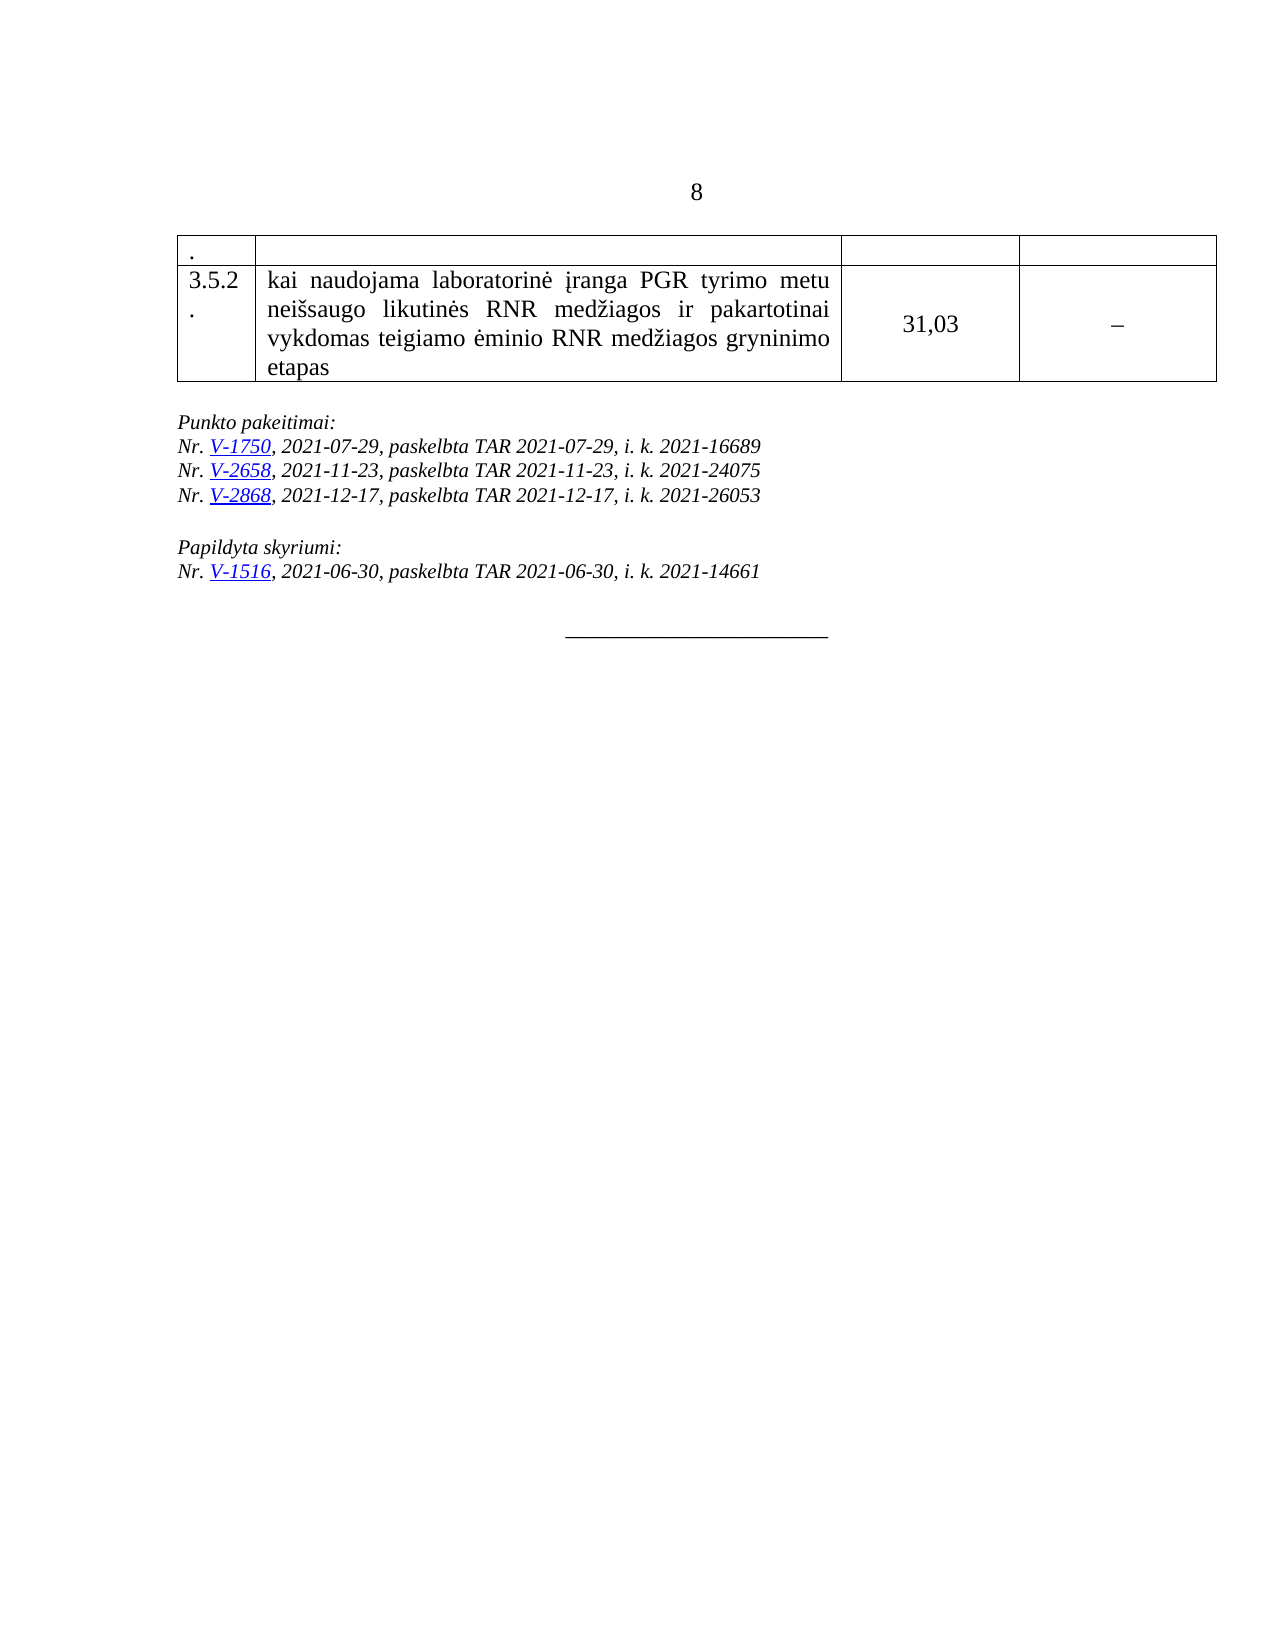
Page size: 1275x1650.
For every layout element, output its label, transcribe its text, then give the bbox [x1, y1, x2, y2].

text Nr. V-1516, 2021-06-30, paskelbta TAR 2021-06-30, i. k. 2021-14661 [177, 559, 1216, 583]
text Nr. V-1750, 2021-07-29, paskelbta TAR 2021-07-29, i. k. 2021-16689 [177, 434, 1216, 458]
table_cell . [178, 236, 255, 264]
table_cell – [1020, 266, 1216, 381]
table_cell [842, 236, 1019, 264]
table_cell 31,03 [842, 266, 1019, 381]
text Punkto pakeitimai: [177, 410, 1216, 434]
table_cell [1020, 236, 1216, 264]
text Nr. V-2658, 2021-11-23, paskelbta TAR 2021-11-23, i. k. 2021-24075 [177, 458, 1216, 482]
text _____________________ [177, 612, 1216, 641]
text Papildyta skyriumi: [177, 535, 1216, 559]
table_cell [256, 236, 841, 264]
table_cell 3.5.2. [178, 266, 255, 381]
text Nr. V-2868, 2021-12-17, paskelbta TAR 2021-12-17, i. k. 2021-26053 [177, 482, 1216, 507]
table_cell kai naudojama laboratorinė įranga PGR tyrimo metu neišsaugo likutinės RNR medžiagos ir pakartotinai vykdomas teigiamo ėminio RNR medžiagos gryninimo etapas [256, 266, 841, 381]
